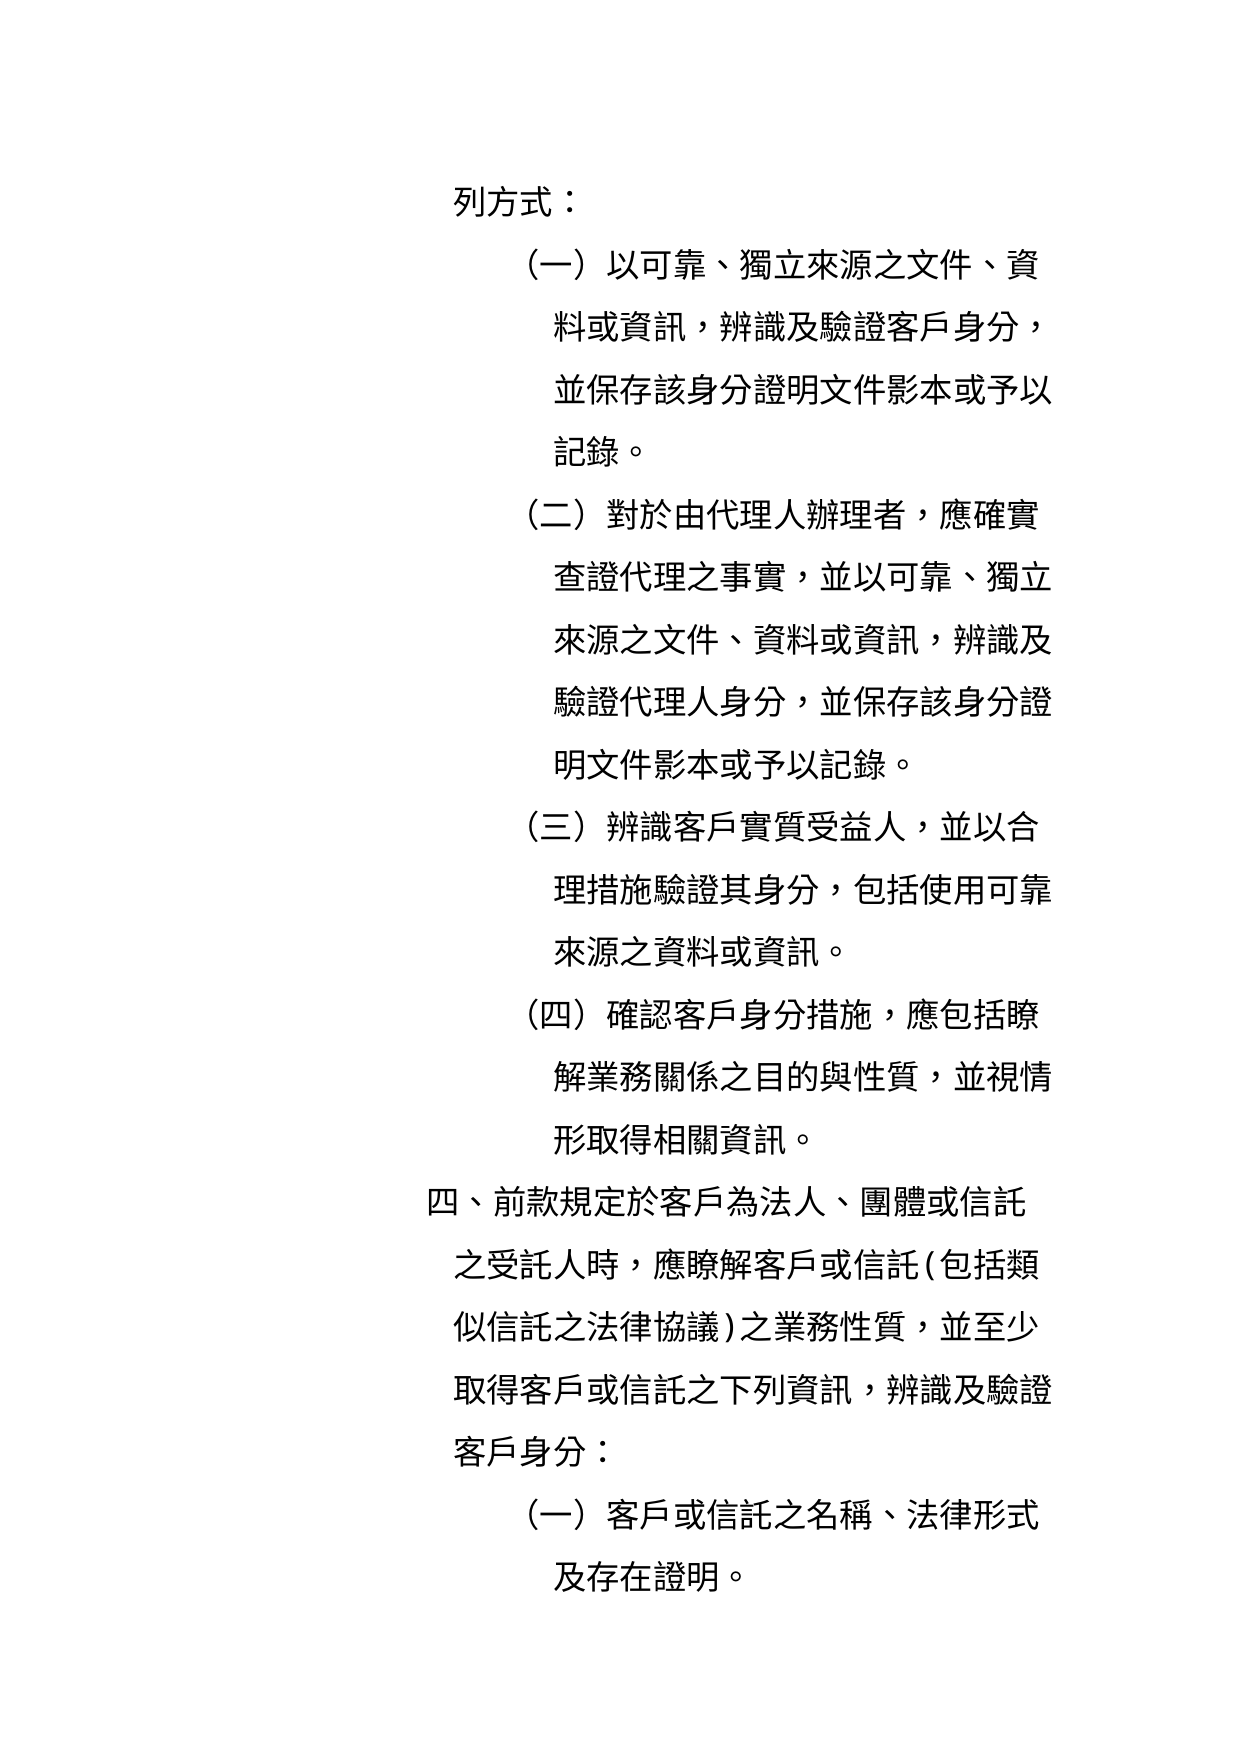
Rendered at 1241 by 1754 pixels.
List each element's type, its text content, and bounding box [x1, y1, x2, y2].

text （四）確認客戶身分措施，應包括瞭解業務關係之目的與性質，並視情形取得相關資訊。 [186, 971, 1056, 1158]
text （一）以可靠、獨立來源之文件、資料或資訊，辨識及驗證客戶身分，並保存該身分證明文件影本或予以記錄。 [186, 221, 1056, 471]
text （三）辨識客戶實質受益人，並以合理措施驗證其身分，包括使用可靠來源之資料或資訊。 [186, 783, 1056, 971]
text 四、前款規定於客戶為法人、團體或信託之受託人時，應瞭解客戶或信託(包括類似信託之法律協議)之業務性質，並至少取得客戶或信託之下列資訊，辨識及驗證客戶身分： [186, 1158, 1056, 1471]
text （一）客戶或信託之名稱、法律形式及存在證明。 [186, 1471, 1056, 1596]
text （二）對於由代理人辦理者，應確實查證代理之事實，並以可靠、獨立來源之文件、資料或資訊，辨識及驗證代理人身分，並保存該身分證明文件影本或予以記錄。 [186, 471, 1056, 783]
text 列方式： [186, 158, 1056, 221]
